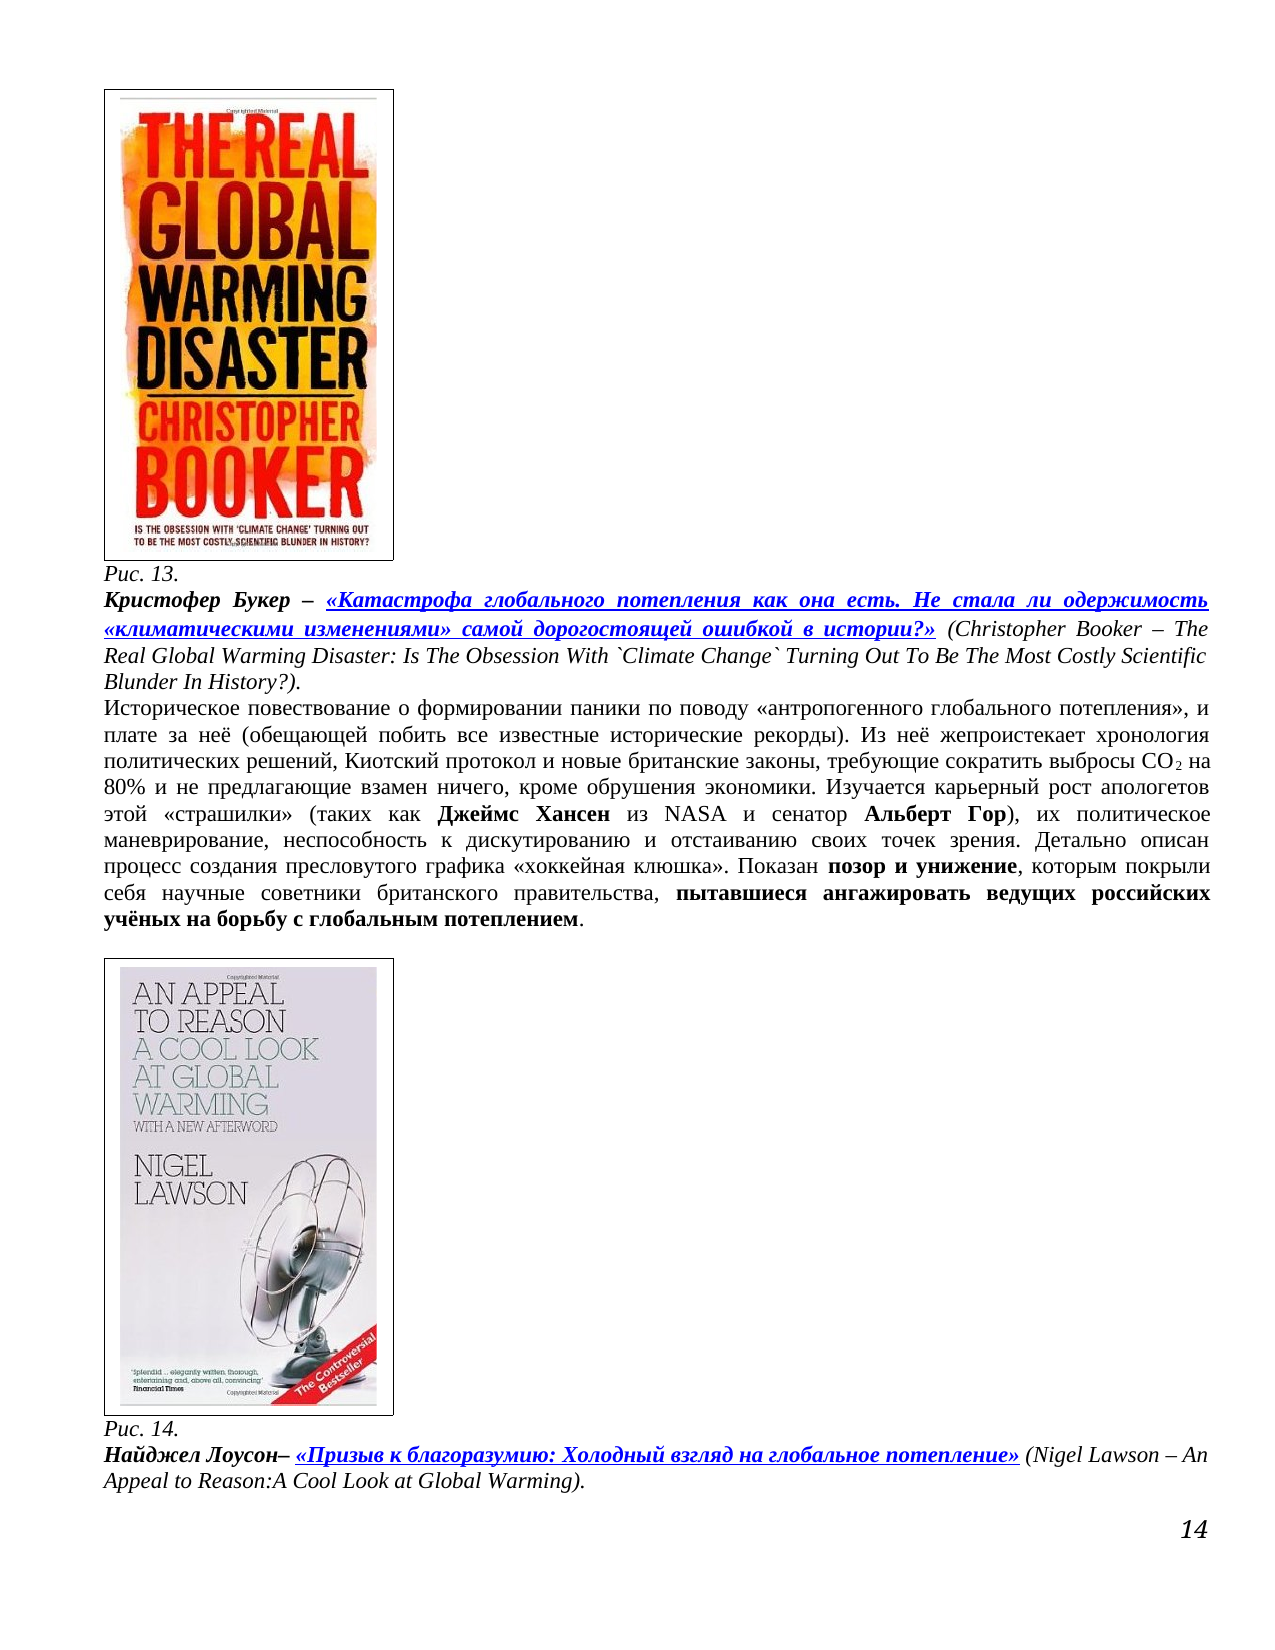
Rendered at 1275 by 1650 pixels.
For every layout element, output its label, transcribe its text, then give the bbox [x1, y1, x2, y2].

text Историческое повествование о формировании паники по поводу «антропогенного глобального потепления», и плате за неё (обещающей побить все известные исторические рекорды). Из неё жепроистекает хронология политических решений, Киотский протокол и новые британские законы, требующие сократить выбросы СО2 на 80% и не предлагающие взамен ничего, кроме обрушения экономики. Изучается карьерный рост апологетов этой «страшилки» (таких как Джеймс Хансен из NASA и сенатор Альберт Гор), их политическое маневрирование, неспособность к дискутированию и отстаиванию своих точек зрения. Детально описан процесс создания пресловутого графика «хоккейная клюшка». Показан позор и унижение, которым покрыли себя научные советники британского правительства, пытавшиеся ангажировать ведущих российских учёных на борьбу с глобальным потеплением. [103, 694, 1211, 932]
picture [120, 967, 377, 1406]
text Рис. 14. [103, 1415, 1211, 1441]
text Кристофер Букер – «Катастрофа глобального потепления как она есть. Не стала ли одержимость «климатическими изменениями» самой дорогостоящей ошибкой в истории?» (Christopher Booker – The Real Global Warming Disaster: Is The Obsession With `Climate Change` Turning Out To Be The Most Costly Scientific Blunder In History?). [103, 587, 1211, 694]
text Найджел Лоусон– «Призыв к благоразумию: Холодный взгляд на глобальное потепление» (Nigel Lawson – An Appeal to Reason:A Cool Look at Global Warming). [103, 1441, 1211, 1494]
text Рис. 13. [103, 560, 1211, 587]
picture [120, 97, 377, 552]
